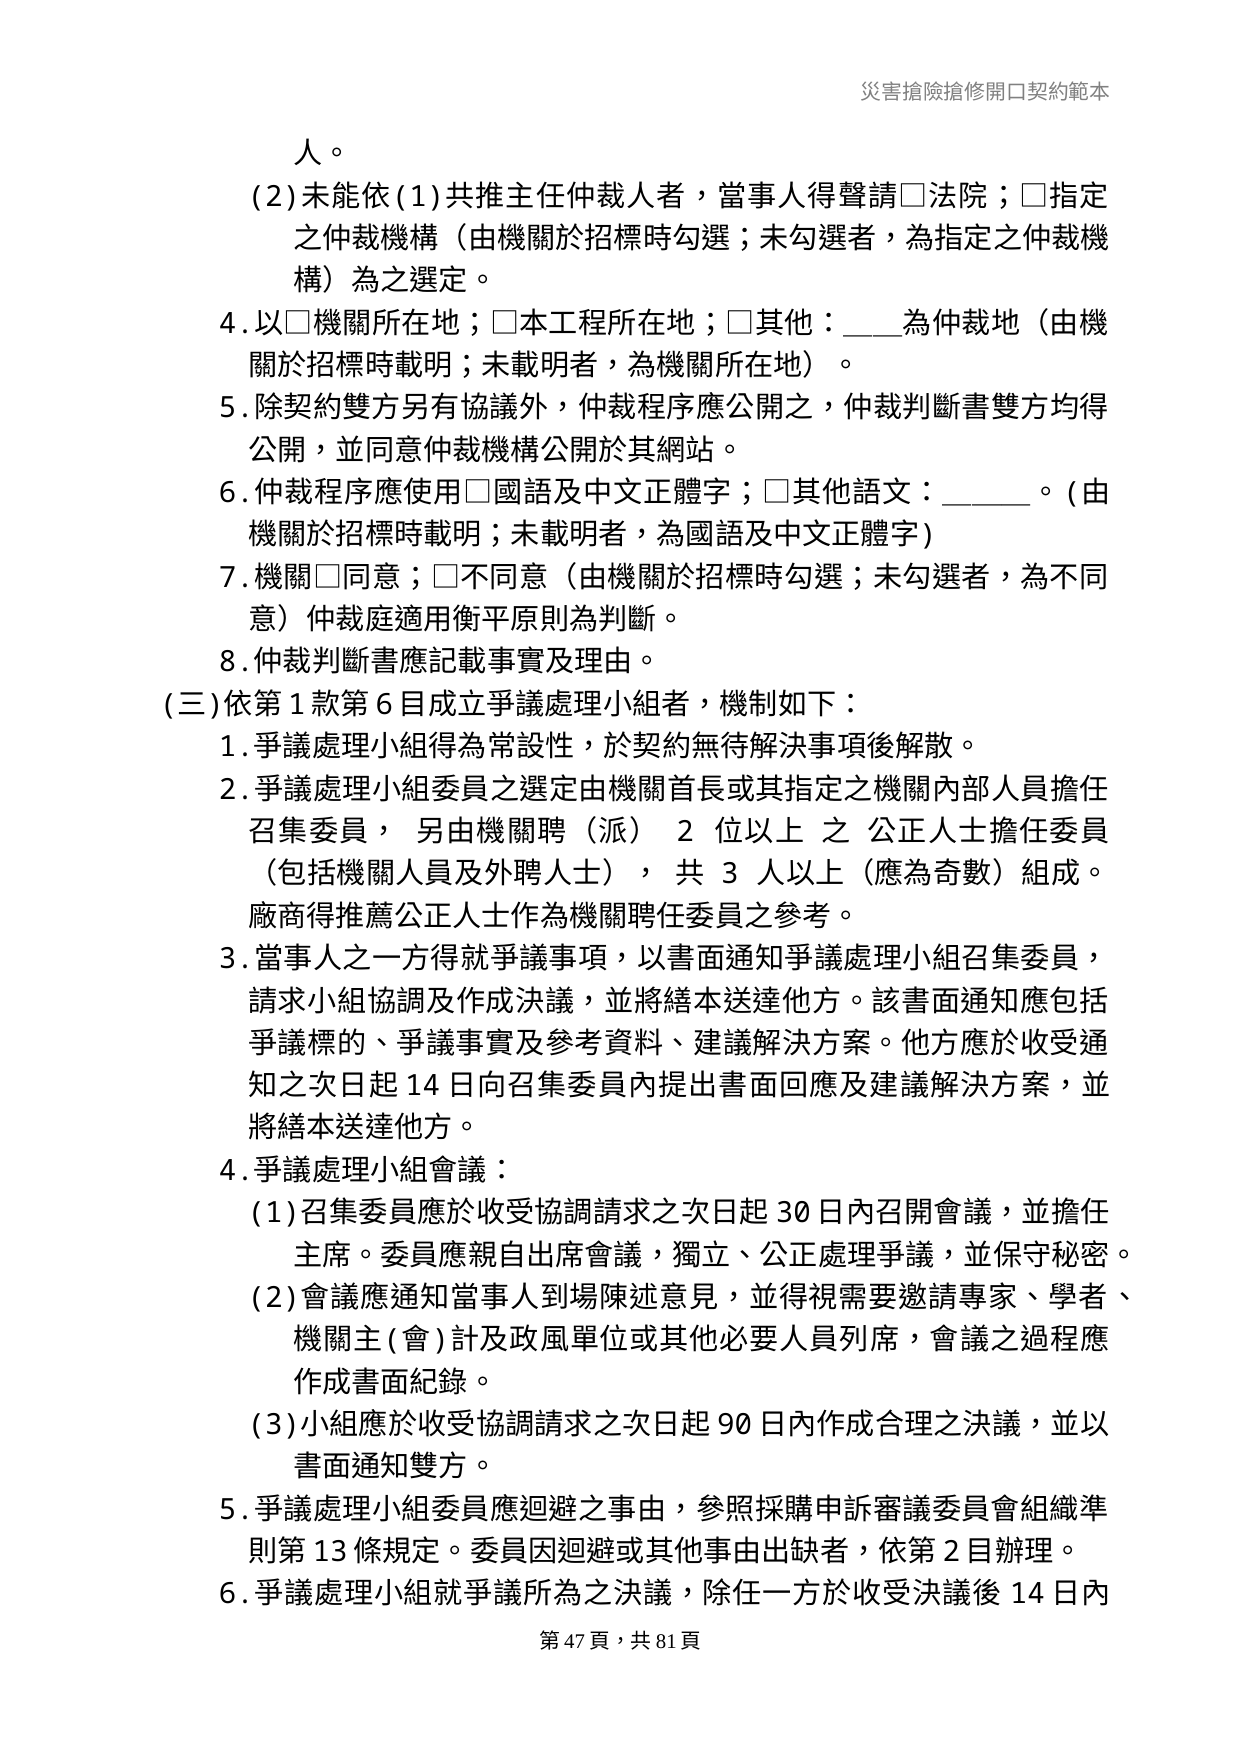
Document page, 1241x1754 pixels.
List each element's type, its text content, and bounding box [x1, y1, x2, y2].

text 7.機關□同意；□不同意（由機關於招標時勾選；未勾選者，為不同意）仲裁庭適用衡平原則為判斷。 [218, 553, 1110, 638]
text (2)會議應通知當事人到場陳述意見，並得視需要邀請專家、學者、機關主(會)計及政風單位或其他必要人員列席，會議之過程應作成書面紀錄。 [247, 1273, 1110, 1401]
text (1)召集委員應於收受協調請求之次日起30日內召開會議，並擔任主席。委員應親自出席會議，獨立、公正處理爭議，並保守秘密。 [247, 1189, 1110, 1273]
text 4.以□機關所在地；□本工程所在地；□其他：＿＿為仲裁地（由機關於招標時載明；未載明者，為機關所在地）。 [218, 299, 1110, 384]
text 6.爭議處理小組就爭議所為之決議，除任一方於收受決議後14日內 [218, 1570, 1110, 1612]
text (2)未能依(1)共推主任仲裁人者，當事人得聲請□法院；□指定之仲裁機構（由機關於招標時勾選；未勾選者，為指定之仲裁機構）為之選定。 [247, 172, 1110, 299]
text 4.爭議處理小組會議： [218, 1146, 1110, 1189]
text 5.爭議處理小組委員應迴避之事由，參照採購申訴審議委員會組織準則第13條規定。委員因迴避或其他事由出缺者，依第2目辦理。 [218, 1485, 1110, 1570]
text 3.當事人之一方得就爭議事項，以書面通知爭議處理小組召集委員，請求小組協調及作成決議，並將繕本送達他方。該書面通知應包括爭議標的、爭議事實及參考資料、建議解決方案。他方應於收受通知之次日起14日向召集委員內提出書面回應及建議解決方案，並將繕本送達他方。 [218, 935, 1110, 1146]
text 1.爭議處理小組得為常設性，於契約無待解決事項後解散。 [218, 723, 1110, 765]
text (3)小組應於收受協調請求之次日起90日內作成合理之決議，並以書面通知雙方。 [247, 1401, 1110, 1485]
text 8.仲裁判斷書應記載事實及理由。 [218, 638, 1110, 680]
text 人。 [247, 130, 1110, 172]
text 6.仲裁程序應使用□國語及中文正體字；□其他語文：＿＿＿。(由機關於招標時載明；未載明者，為國語及中文正體字) [218, 468, 1110, 553]
text 2.爭議處理小組委員之選定由機關首長或其指定之機關內部人員擔任召集委員， 另由機關聘（派） 2 位以上 之 公正人士擔任委員（包括機關人員及外聘人士）， 共 3 人以上（應為奇數）組成。廠商得推薦公正人士作為機關聘任委員之參考。 [218, 765, 1110, 935]
text 5.除契約雙方另有協議外，仲裁程序應公開之，仲裁判斷書雙方均得公開，並同意仲裁機構公開於其網站。 [218, 384, 1110, 468]
text (三)依第1款第6目成立爭議處理小組者，機制如下： [159, 680, 1110, 723]
